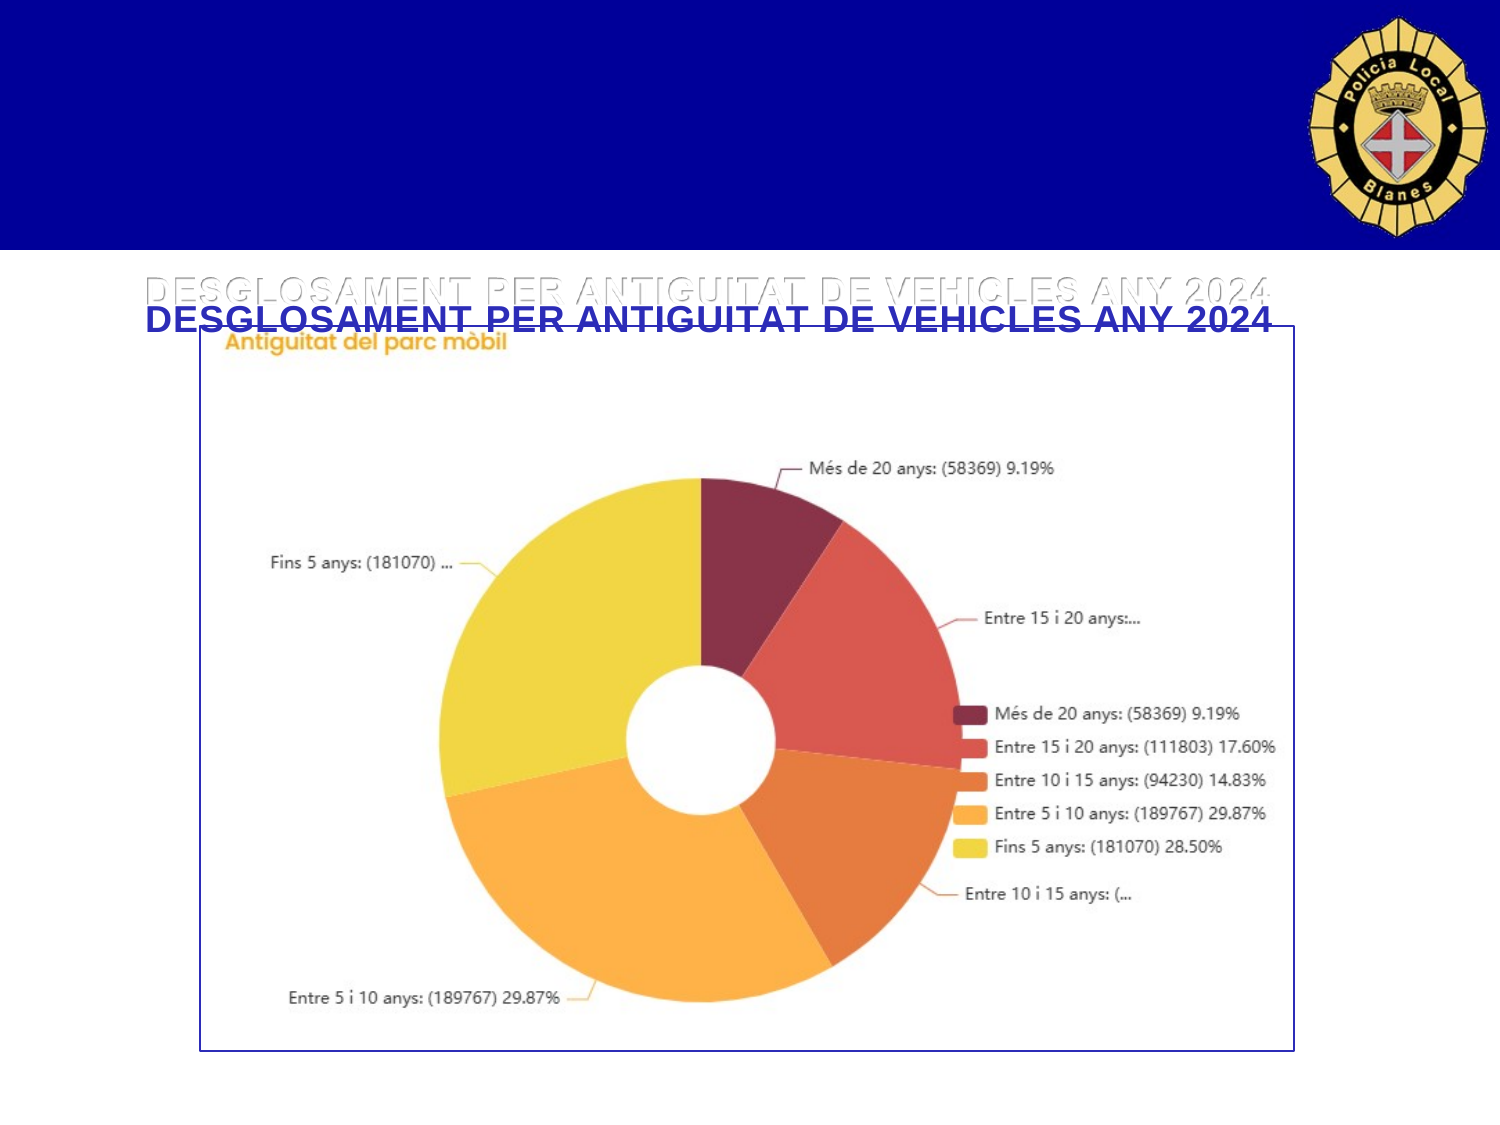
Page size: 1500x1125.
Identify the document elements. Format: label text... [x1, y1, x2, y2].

text DESGLOSAMENT PER ANTIGUITAT DE VEHICLES ANY 2024 [145, 298, 1287, 341]
